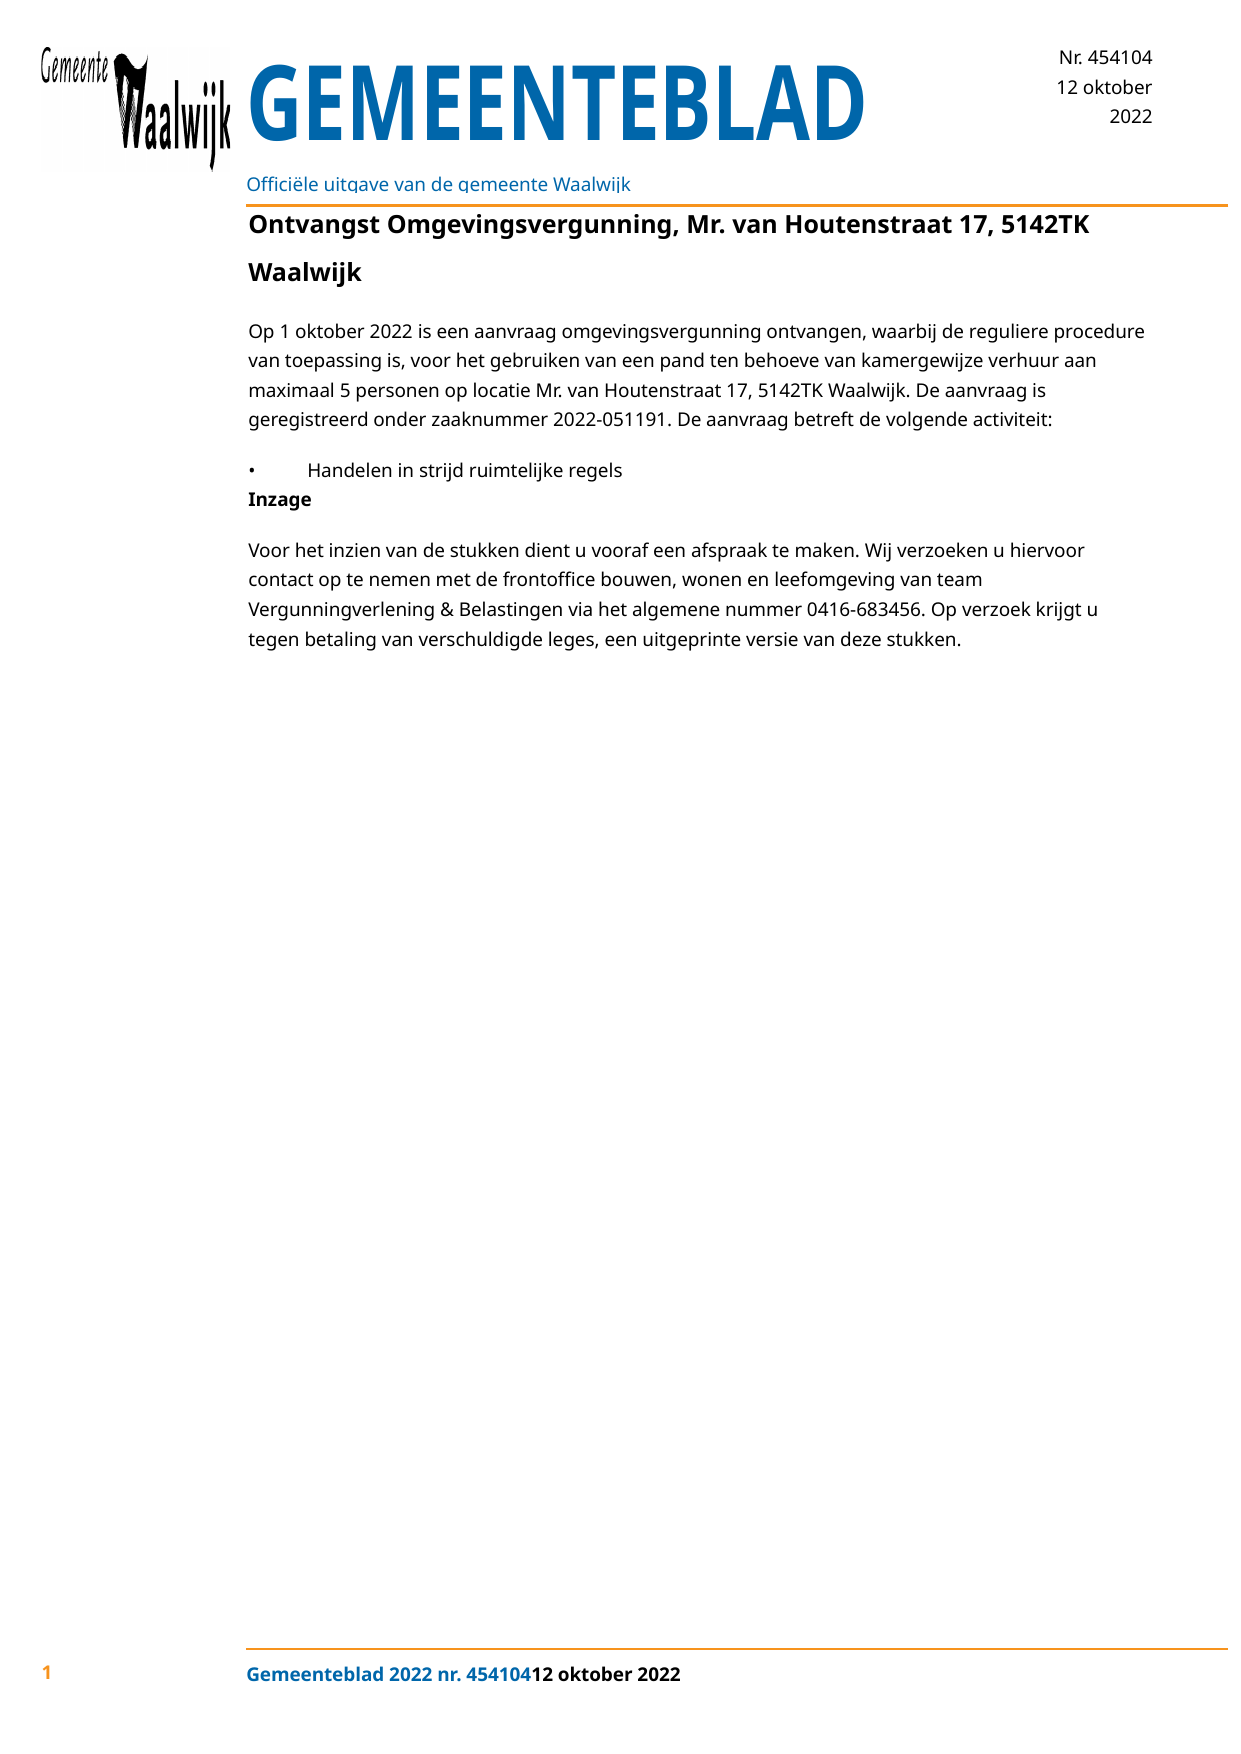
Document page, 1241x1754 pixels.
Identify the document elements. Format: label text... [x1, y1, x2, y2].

text Inzage [248, 487, 1152, 512]
list Handelen in strijd ruimtelijke regels [248, 457, 1152, 483]
text Ontvangst Omgevingsvergunning, Mr. van Houtenstraat 17, 5142TK Waalwijk [248, 207, 1152, 288]
text Voor het inzien van de stukken dient u vooraf een afspraak te maken. Wij verzoeken u hiervoor contact op te nemen met de frontoffice bouwen, wonen en leefomgeving van team Vergunningverlening & Belastingen via het algemene nummer 0416-683456. Op verzoek krijgt u tegen betaling van verschuldigde leges, een uitgeprinte versie van deze stukken. [248, 537, 1152, 652]
picture [41, 47, 231, 172]
text Op 1 oktober 2022 is een aanvraag omgevingsvergunning ontvangen, waarbij de reguliere procedure van toepassing is, voor het gebruiken van een pand ten behoeve van kamergewijze verhuur aan maximaal 5 personen op locatie Mr. van Houtenstraat 17, 5142TK Waalwijk. De aanvraag is geregistreerd onder zaaknummer 2022-051191. De aanvraag betreft de volgende activiteit: [248, 318, 1152, 432]
